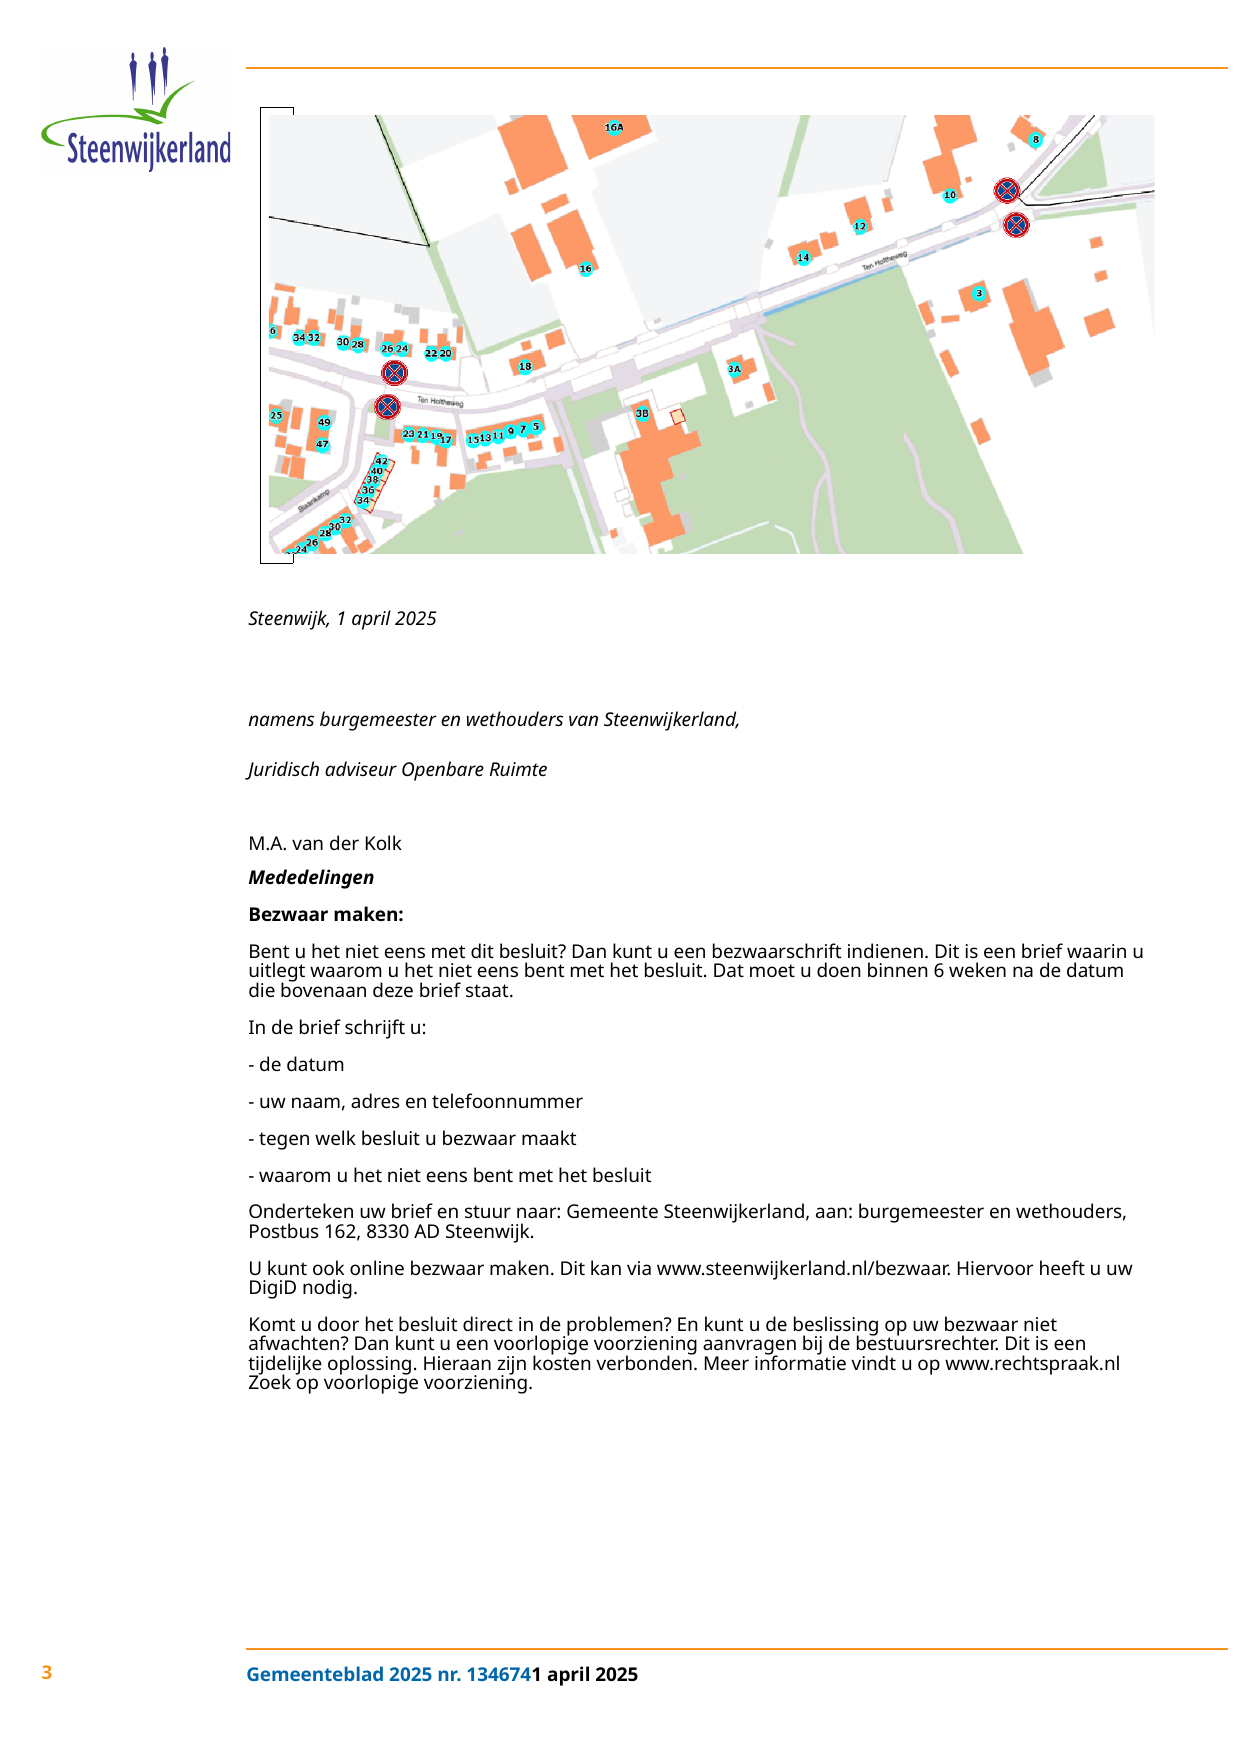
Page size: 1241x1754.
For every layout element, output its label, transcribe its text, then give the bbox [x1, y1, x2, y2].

text namens burgemeester en wethouders van Steenwijkerland, [248, 706, 1152, 732]
text Komt u door het besluit direct in de problemen? En kunt u de beslissing op uw bezwaar niet afwachten? Dan kunt u een voorlopige voorziening aanvragen bij de bestuursrechter. Dit is een tijdelijke oplossing. Hieraan zijn kosten verbonden. Meer informatie vindt u op www.rechtspraak.nl Zoek op voorlopige voorziening. [248, 1316, 1152, 1393]
text Bezwaar maken: [248, 906, 1152, 925]
text In de brief schrijft u: [248, 1019, 1152, 1038]
text - tegen welk besluit u bezwaar maakt [248, 1129, 1152, 1149]
text Steenwijk, 1 april 2025 [248, 605, 1152, 631]
text Mededelingen [248, 869, 1152, 888]
text Onderteken uw brief en stuur naar: Gemeente Steenwijkerland, aan: burgemeester en wethouders, Postbus 162, 8330 AD Steenwijk. [248, 1203, 1152, 1242]
text M.A. van der Kolk [248, 830, 1152, 856]
picture [268, 115, 1155, 554]
text U kunt ook online bezwaar maken. Dit kan via www.steenwijkerland.nl/bezwaar. Hiervoor heeft u uw DigiD nodig. [248, 1260, 1152, 1298]
text - waarom u het niet eens bent met het besluit [248, 1167, 1152, 1186]
text Bent u het niet eens met dit besluit? Dan kunt u een bezwaarschrift indienen. Dit is een brief waarin u uitlegt waarom u het niet eens bent met het besluit. Dat moet u doen binnen 6 weken na de datum die bovenaan deze brief staat. [248, 943, 1152, 1001]
text Juridisch adviseur Openbare Ruimte [248, 756, 1152, 782]
picture [41, 47, 231, 172]
text - uw naam, adres en telefoonnummer [248, 1093, 1152, 1112]
text - de datum [248, 1056, 1152, 1075]
